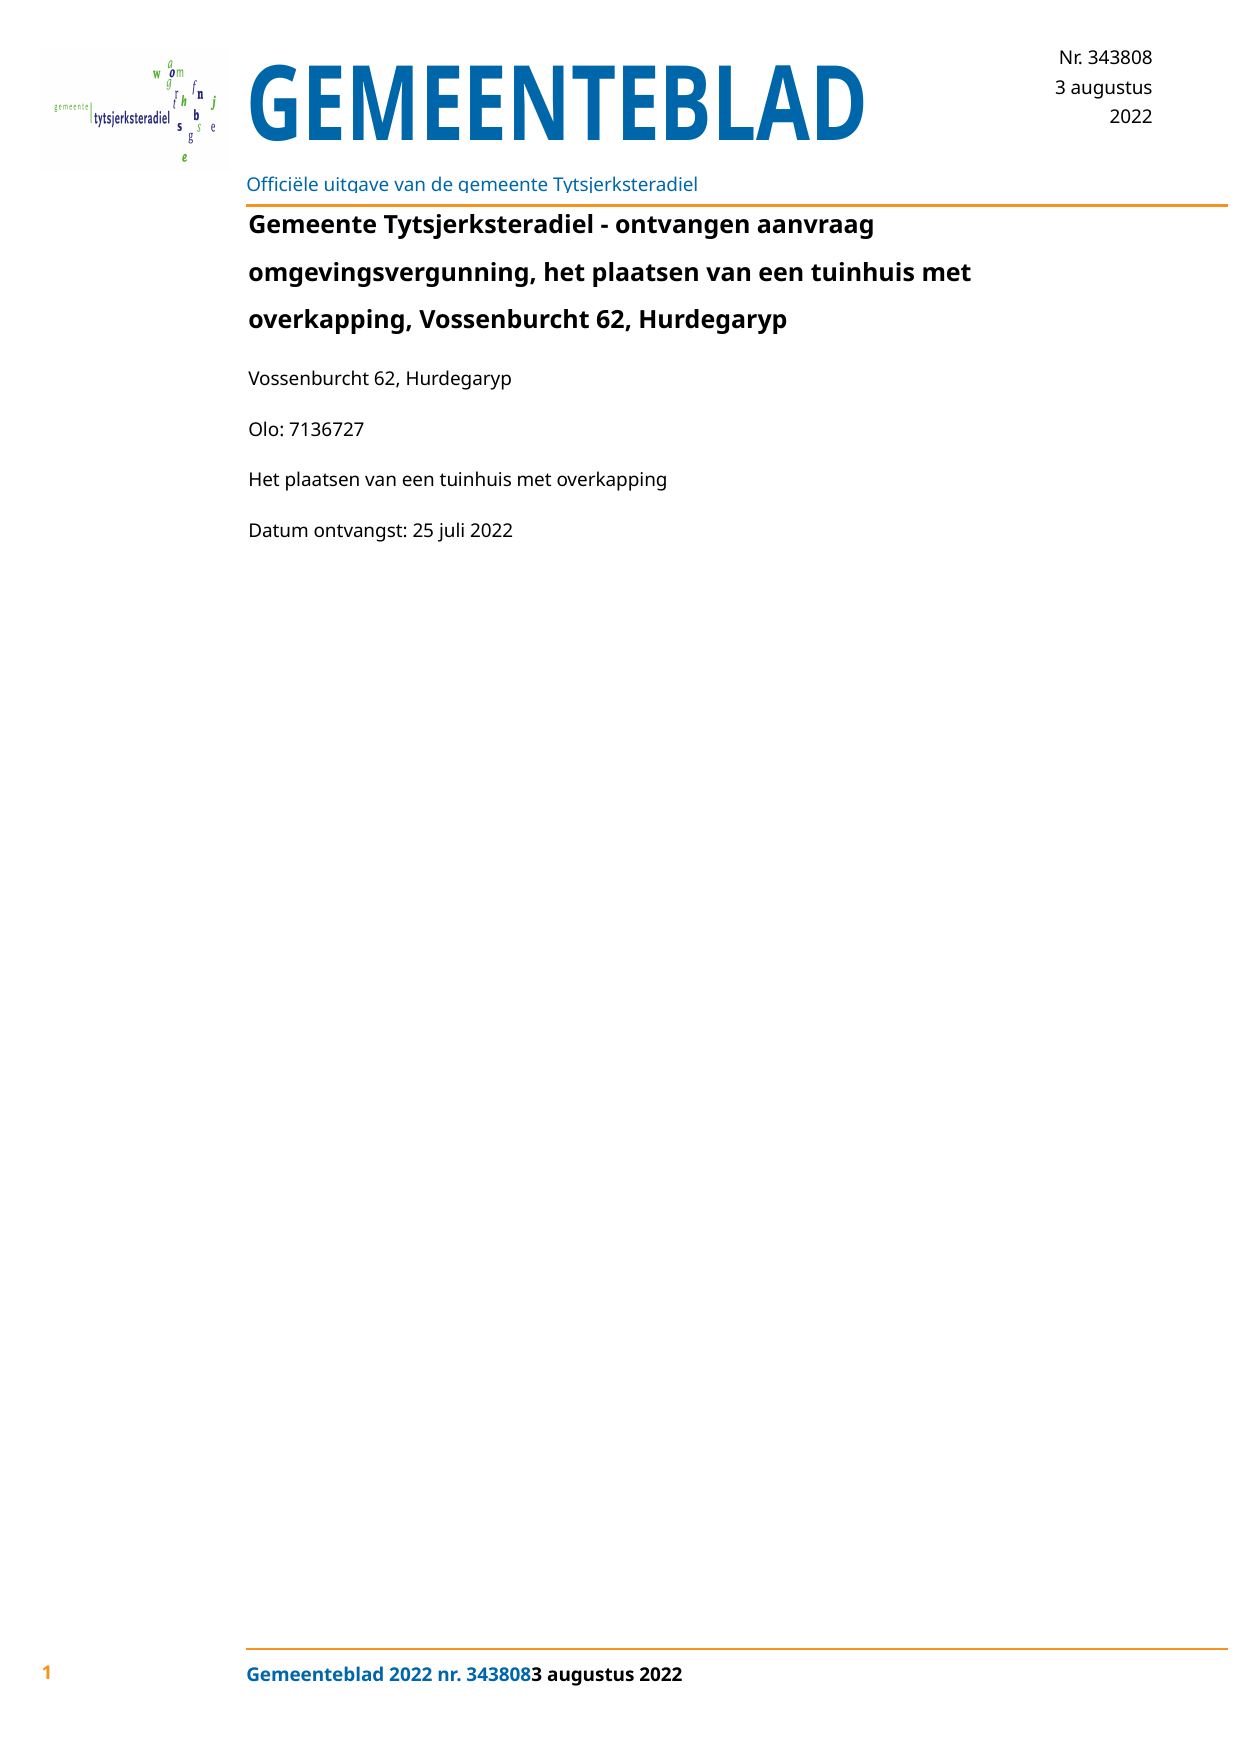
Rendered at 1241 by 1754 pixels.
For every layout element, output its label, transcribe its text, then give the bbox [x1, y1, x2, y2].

text Olo: 7136727 [248, 416, 1152, 442]
text Gemeente Tytsjerksteradiel - ontvangen aanvraag omgevingsvergunning, het plaatsen van een tuinhuis met overkapping, Vossenburcht 62, Hurdegaryp [248, 207, 1152, 336]
text Het plaatsen van een tuinhuis met overkapping [248, 466, 1152, 492]
picture [41, 47, 231, 172]
text Datum ontvangst: 25 juli 2022 [248, 517, 1152, 542]
text Vossenburcht 62, Hurdegaryp [248, 366, 1152, 391]
